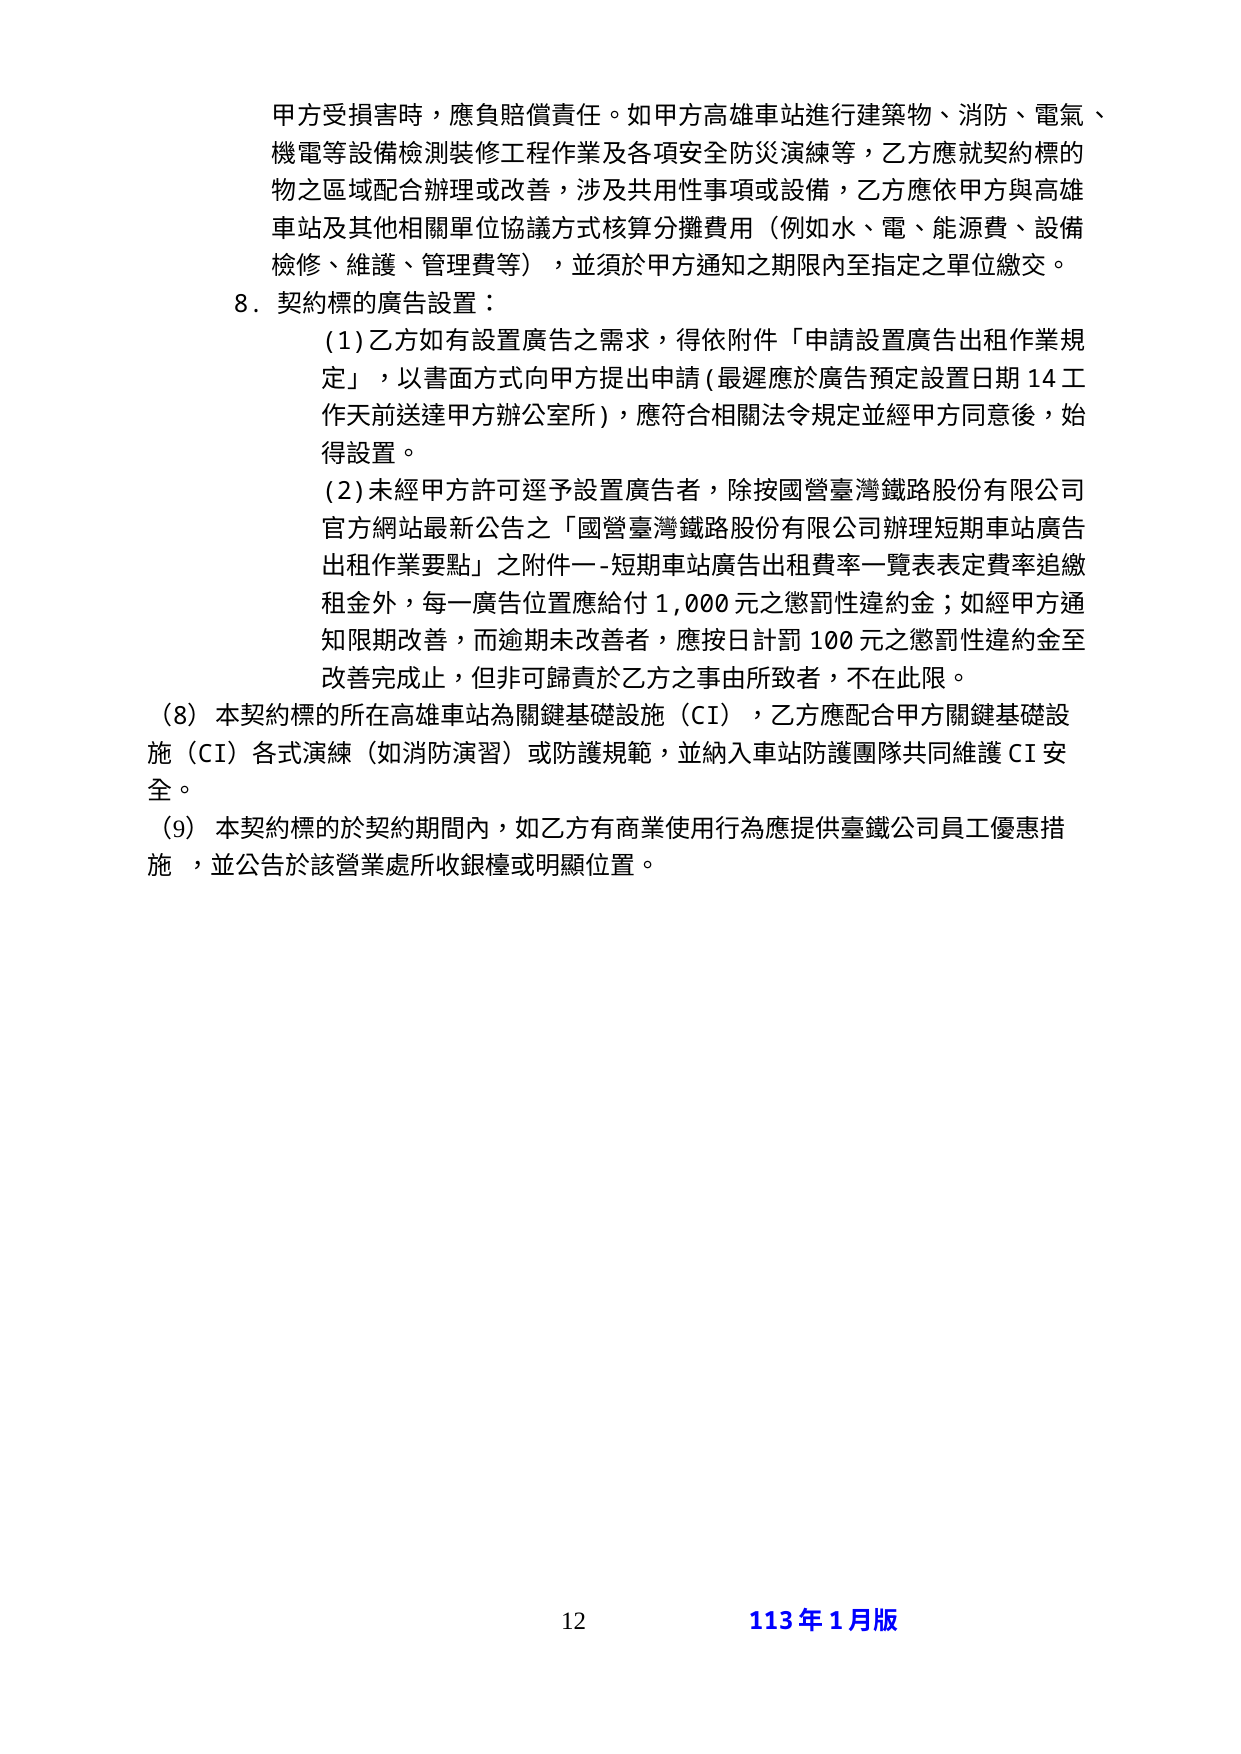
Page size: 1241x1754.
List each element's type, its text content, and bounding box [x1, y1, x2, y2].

list 本契約標的所在高雄車站為關鍵基礎設施（CI），乙方應配合甲方關鍵基礎設施（CI）各式演練（如消防演習）或防護規範，並納入車站防護團隊共同維護CI安全。 [148, 694, 1087, 807]
list 本契約標的於契約期間內，如乙方有商業使用行為應提供臺鐵公司員工優惠措施 ，並公告於該營業處所收銀檯或明顯位置。 [148, 807, 1087, 882]
list 契約標的物之建築物公共安全檢查簽證及申報、消防安全設備之定期檢 修及申報、高低壓電氣設備定期檢查、各項安全防災演練等，乙方應依相關法令規定辦理並配合改善，所需費用由乙方自行負擔，如乙方違反規定致甲方受損害時，應負賠償責任。如甲方高雄車站進行建築物、消防、電氣、機電等設備檢測裝修工程作業及各項安全防災演練等，乙方應就契約標的物之區域配合辦理或改善，涉及共用性事項或設備，乙方應依甲方與高雄車站及其他相關單位協議方式核算分攤費用（例如水、電、能源費、設備檢修、維護、管理費等），並須於甲方通知之期限內至指定之單位繳交。 [233, 94, 1087, 282]
list 契約標的廣告設置： [233, 282, 1087, 319]
list 乙方如有設置廣告之需求，得依附件「申請設置廣告出租作業規定」，以書面方式向甲方提出申請(最遲應於廣告預定設置日期14工作天前送達甲方辦公室所)，應符合相關法令規定並經甲方同意後，始得設置。 [322, 319, 1087, 469]
list 未經甲方許可逕予設置廣告者，除按國營臺灣鐵路股份有限公司官方網站最新公告之「國營臺灣鐵路股份有限公司辦理短期車站廣告出租作業要點」之附件一-短期車站廣告出租費率一覽表表定費率追繳租金外，每一廣告位置應給付1,000元之懲罰性違約金；如經甲方通知限期改善，而逾期未改善者，應按日計罰100元之懲罰性違約金至改善完成止，但非可歸責於乙方之事由所致者，不在此限。 [322, 469, 1087, 694]
